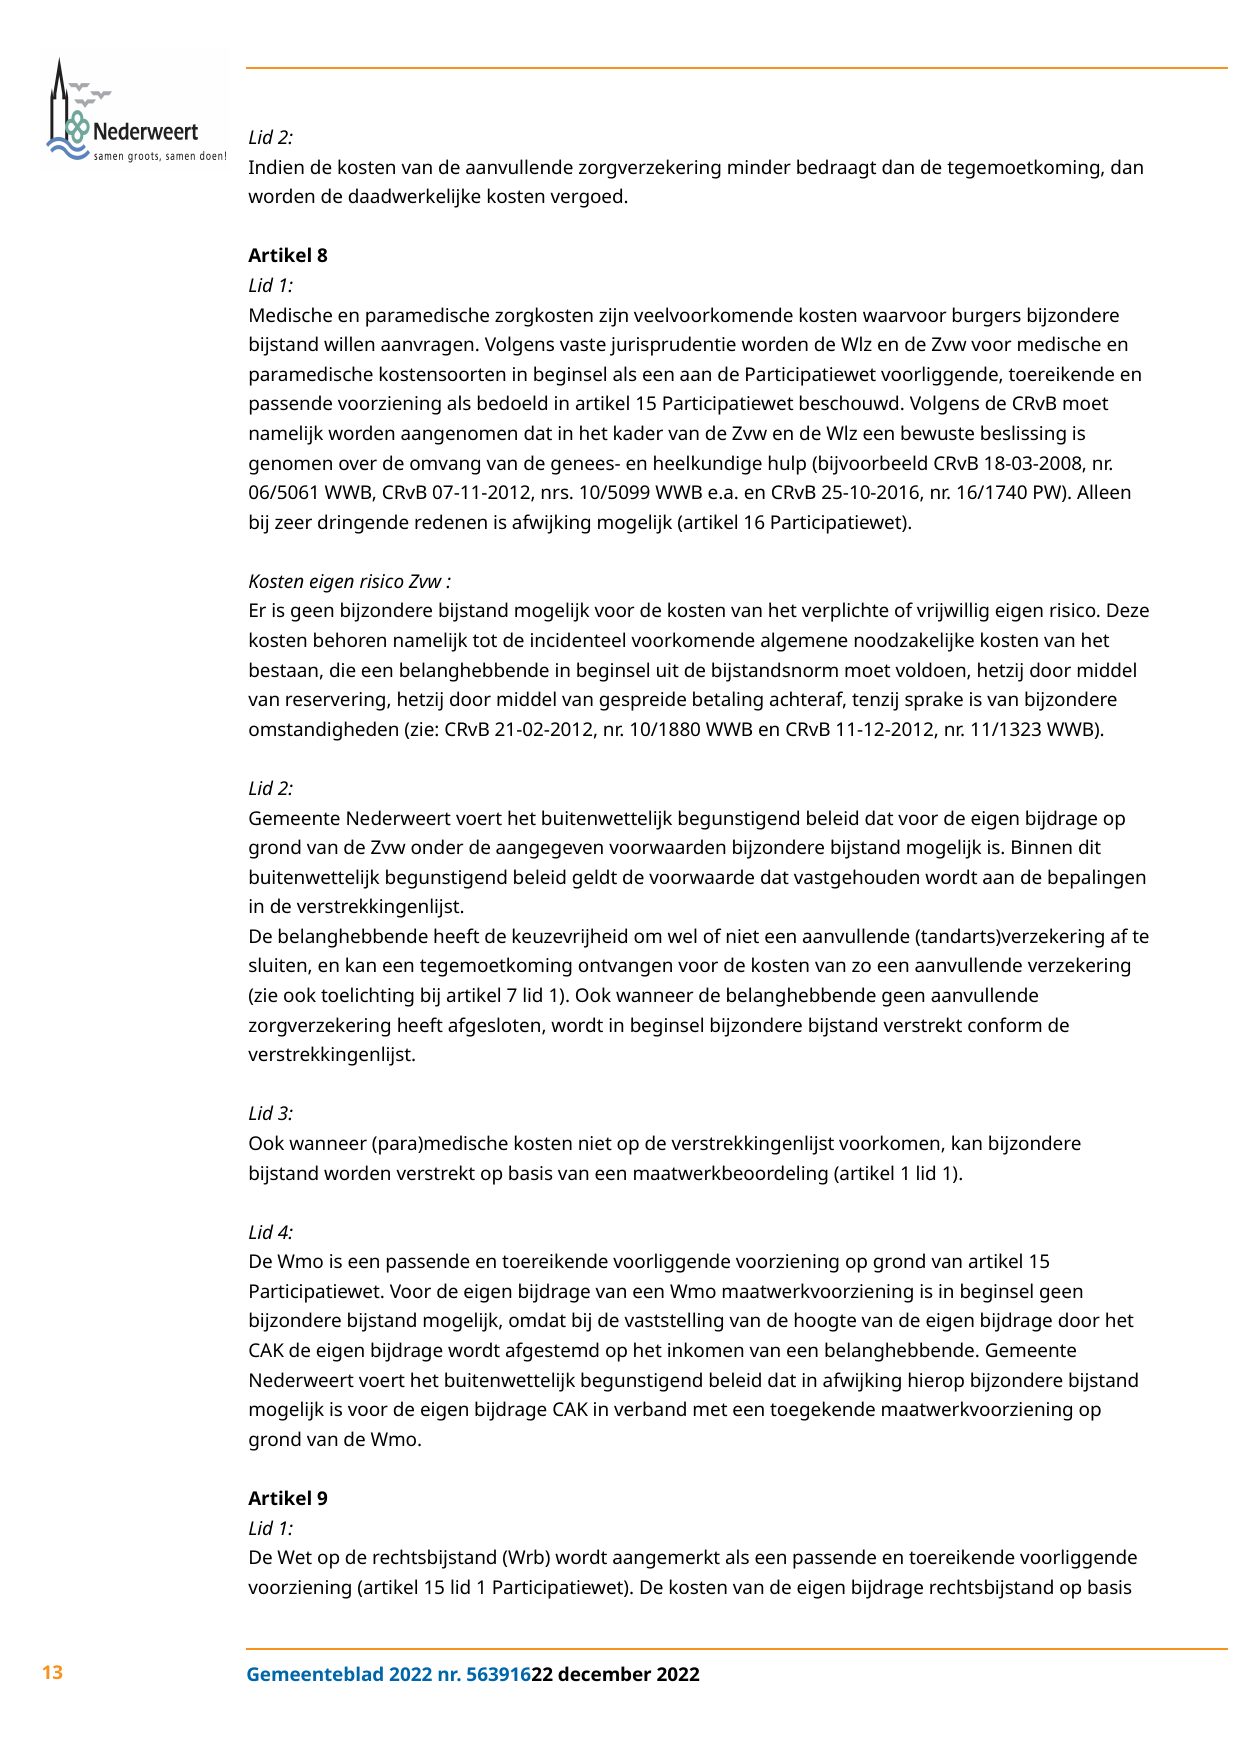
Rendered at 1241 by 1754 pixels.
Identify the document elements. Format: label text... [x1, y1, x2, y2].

text De Wet op de rechtsbijstand (Wrb) wordt aangemerkt als een passende en toereikende voorliggende voorziening (artikel 15 lid 1 Participatiewet). De kosten van de eigen bijdrage rechtsbijstand op basis [248, 1544, 1152, 1600]
text Er is geen bijzondere bijstand mogelijk voor de kosten van het verplichte of vrijwillig eigen risico. Deze kosten behoren namelijk tot de incidenteel voorkomende algemene noodzakelijke kosten van het bestaan, die een belanghebbende in beginsel uit de bijstandsnorm moet voldoen, hetzij door middel van reservering, hetzij door middel van gespreide betaling achteraf, tenzij sprake is van bijzondere omstandigheden (zie: CRvB 21-02-2012, nr. 10/1880 WWB en CRvB 11-12-2012, nr. 11/1323 WWB). [248, 598, 1152, 742]
text Lid 1: [248, 1515, 1152, 1541]
text Artikel 8 [248, 243, 1152, 268]
picture [41, 47, 231, 172]
text De belanghebbende heeft de keuzevrijheid om wel of niet een aanvullende (tandarts)verzekering af te sluiten, en kan een tegemoetkoming ontvangen voor de kosten van zo een aanvullende verzekering (zie ook toelichting bij artikel 7 lid 1). Ook wanneer de belanghebbende geen aanvullende zorgverzekering heeft afgesloten, wordt in beginsel bijzondere bijstand verstrekt conform de verstrekkingenlijst. [248, 923, 1152, 1067]
text Lid 2: [248, 124, 1152, 150]
text Lid 4: [248, 1219, 1152, 1245]
text Lid 2: [248, 775, 1152, 801]
text Kosten eigen risico Zvw : [248, 568, 1152, 594]
text Ook wanneer (para)medische kosten niet op de verstrekkingenlijst voorkomen, kan bijzondere bijstand worden verstrekt op basis van een maatwerkbeoordeling (artikel 1 lid 1). [248, 1130, 1152, 1186]
text Lid 1: [248, 272, 1152, 298]
text Medische en paramedische zorgkosten zijn veelvoorkomende kosten waarvoor burgers bijzondere bijstand willen aanvragen. Volgens vaste jurisprudentie worden de Wlz en de Zvw voor medische en paramedische kostensoorten in beginsel als een aan de Participatiewet voorliggende, toereikende en passende voorziening als bedoeld in artikel 15 Participatiewet beschouwd. Volgens de CRvB moet namelijk worden aangenomen dat in het kader van de Zvw en de Wlz een bewuste beslissing is genomen over de omvang van de genees- en heelkundige hulp (bijvoorbeeld CRvB 18-03-2008, nr. 06/5061 WWB, CRvB 07-11-2012, nrs. 10/5099 WWB e.a. en CRvB 25-10-2016, nr. 16/1740 PW). Alleen bij zeer dringende redenen is afwijking mogelijk (artikel 16 Participatiewet). [248, 302, 1152, 535]
text Gemeente Nederweert voert het buitenwettelijk begunstigend beleid dat voor de eigen bijdrage op grond van de Zvw onder de aangegeven voorwaarden bijzondere bijstand mogelijk is. Binnen dit buitenwettelijk begunstigend beleid geldt de voorwaarde dat vastgehouden wordt aan de bepalingen in de verstrekkingenlijst. [248, 805, 1152, 919]
text Lid 3: [248, 1101, 1152, 1126]
text De Wmo is een passende en toereikende voorliggende voorziening op grond van artikel 15 Participatiewet. Voor de eigen bijdrage van een Wmo maatwerkvoorziening is in beginsel geen bijzondere bijstand mogelijk, omdat bij de vaststelling van de hoogte van de eigen bijdrage door het CAK de eigen bijdrage wordt afgestemd op het inkomen van een belanghebbende. Gemeente Nederweert voert het buitenwettelijk begunstigend beleid dat in afwijking hierop bijzondere bijstand mogelijk is voor de eigen bijdrage CAK in verband met een toegekende maatwerkvoorziening op grond van de Wmo. [248, 1248, 1152, 1452]
text Artikel 9 [248, 1485, 1152, 1511]
text Indien de kosten van de aanvullende zorgverzekering minder bedraagt dan de tegemoetkoming, dan worden de daadwerkelijke kosten vergoed. [248, 154, 1152, 209]
